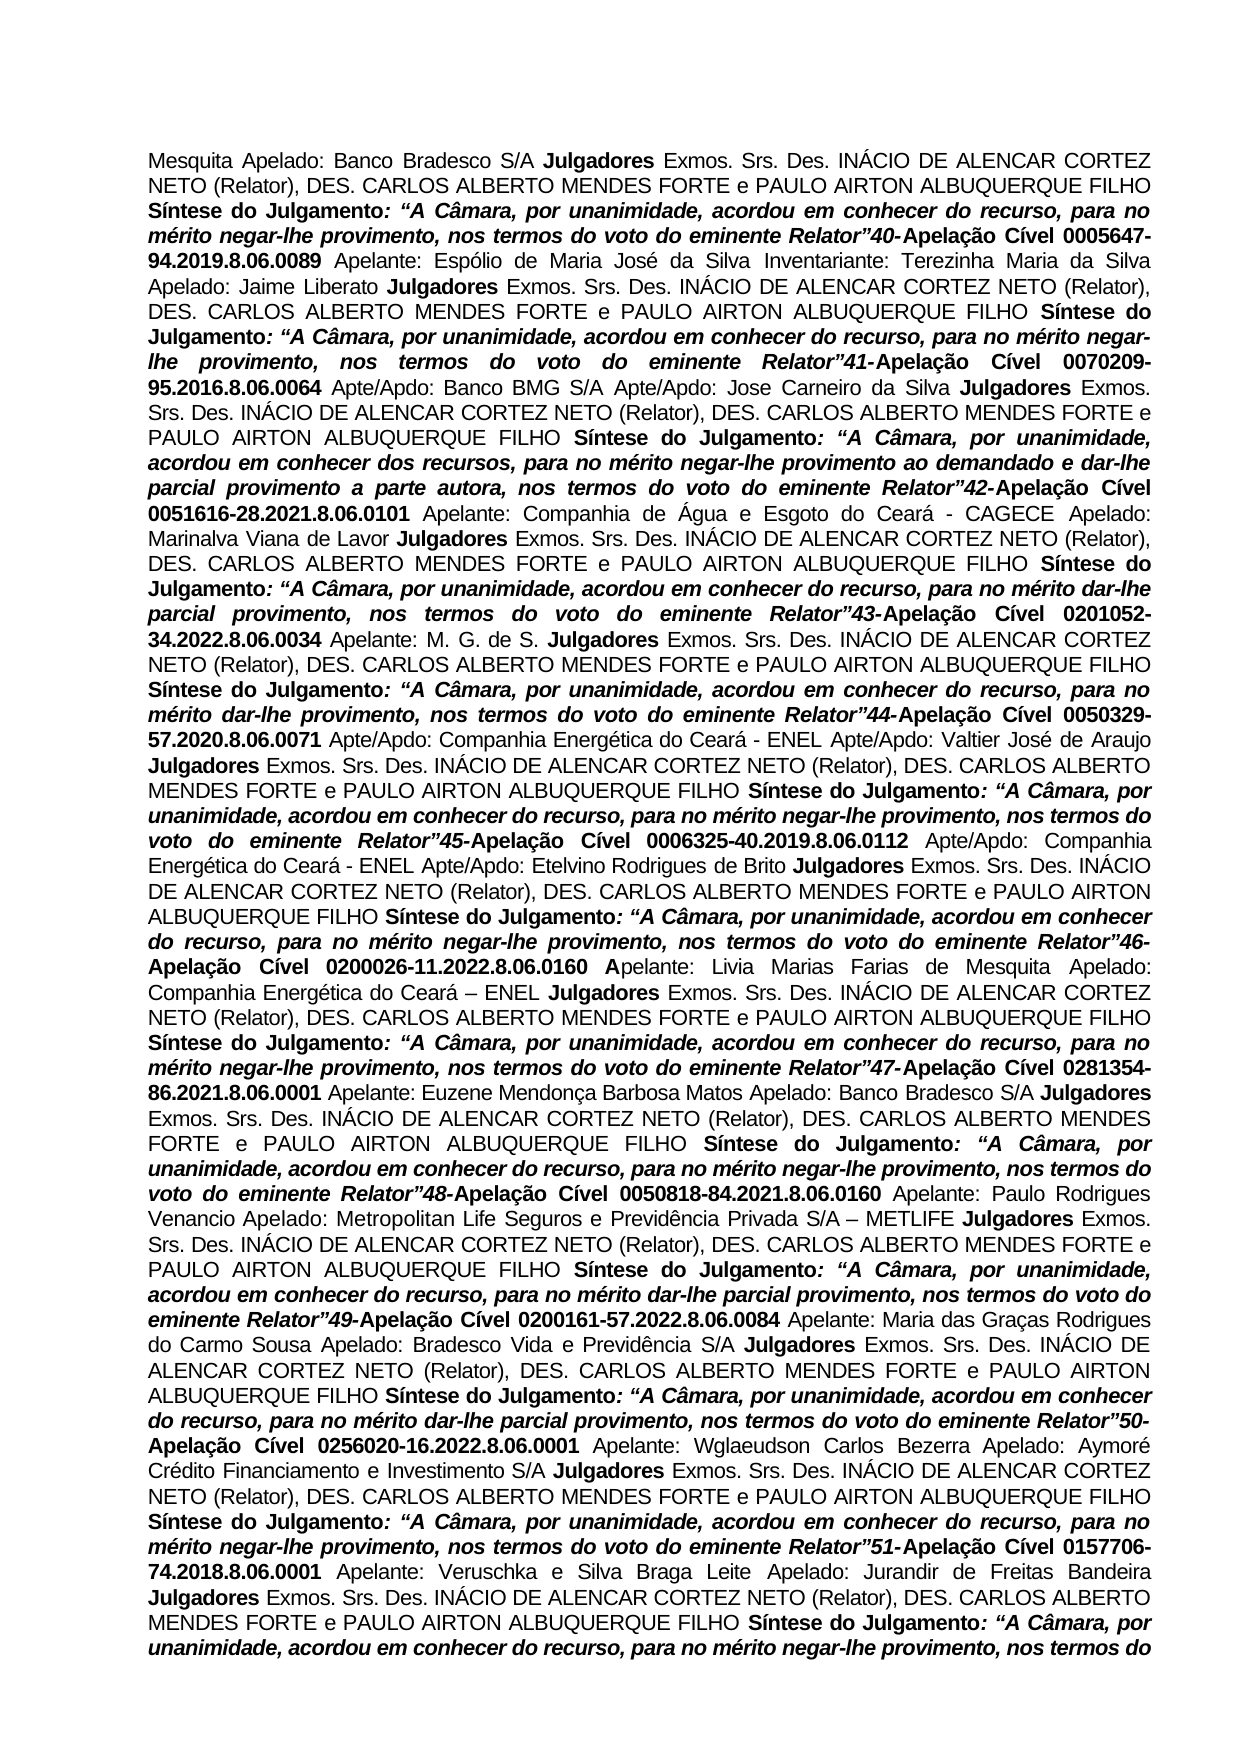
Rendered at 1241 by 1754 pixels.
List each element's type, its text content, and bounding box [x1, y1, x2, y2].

text Mesquita Apelado: Banco Bradesco S/A Julgadores Exmos. Srs. Des. INÁCIO DE ALENCAR CORTEZ NETO (Relator), DES. CARLOS ALBERTO MENDES FORTE e PAULO AIRTON ALBUQUERQUE FILHO Síntese do Julgamento: “A Câmara, por unanimidade, acordou em conhecer do recurso, para no mérito negar-lhe provimento, nos termos do voto do eminente Relator”40-Apelação Cível 0005647-94.2019.8.06.0089 Apelante: Espólio de Maria José da Silva Inventariante: Terezinha Maria da Silva Apelado: Jaime Liberato Julgadores Exmos. Srs. Des. INÁCIO DE ALENCAR CORTEZ NETO (Relator), DES. CARLOS ALBERTO MENDES FORTE e PAULO AIRTON ALBUQUERQUE FILHO Síntese do Julgamento: “A Câmara, por unanimidade, acordou em conhecer do recurso, para no mérito negar-lhe provimento, nos termos do voto do eminente Relator”41-Apelação Cível 0070209-95.2016.8.06.0064 Apte/Apdo: Banco BMG S/A Apte/Apdo: Jose Carneiro da Silva Julgadores Exmos. Srs. Des. INÁCIO DE ALENCAR CORTEZ NETO (Relator), DES. CARLOS ALBERTO MENDES FORTE e PAULO AIRTON ALBUQUERQUE FILHO Síntese do Julgamento: “A Câmara, por unanimidade, acordou em conhecer dos recursos, para no mérito negar-lhe provimento ao demandado e dar-lhe parcial provimento a parte autora, nos termos do voto do eminente Relator”42-Apelação Cível 0051616-28.2021.8.06.0101 Apelante: Companhia de Água e Esgoto do Ceará - CAGECE Apelado: Marinalva Viana de Lavor Julgadores Exmos. Srs. Des. INÁCIO DE ALENCAR CORTEZ NETO (Relator), DES. CARLOS ALBERTO MENDES FORTE e PAULO AIRTON ALBUQUERQUE FILHO Síntese do Julgamento: “A Câmara, por unanimidade, acordou em conhecer do recurso, para no mérito dar-lhe parcial provimento, nos termos do voto do eminente Relator”43-Apelação Cível 0201052-34.2022.8.06.0034 Apelante: M. G. de S. Julgadores Exmos. Srs. Des. INÁCIO DE ALENCAR CORTEZ NETO (Relator), DES. CARLOS ALBERTO MENDES FORTE e PAULO AIRTON ALBUQUERQUE FILHO Síntese do Julgamento: “A Câmara, por unanimidade, acordou em conhecer do recurso, para no mérito dar-lhe provimento, nos termos do voto do eminente Relator”44-Apelação Cível 0050329-57.2020.8.06.0071 Apte/Apdo: Companhia Energética do Ceará - ENEL Apte/Apdo: Valtier José de Araujo Julgadores Exmos. Srs. Des. INÁCIO DE ALENCAR CORTEZ NETO (Relator), DES. CARLOS ALBERTO MENDES FORTE e PAULO AIRTON ALBUQUERQUE FILHO Síntese do Julgamento: “A Câmara, por unanimidade, acordou em conhecer do recurso, para no mérito negar-lhe provimento, nos termos do voto do eminente Relator”45-Apelação Cível 0006325-40.2019.8.06.0112 Apte/Apdo: Companhia Energética do Ceará - ENEL Apte/Apdo: Etelvino Rodrigues de Brito Julgadores Exmos. Srs. Des. INÁCIO DE ALENCAR CORTEZ NETO (Relator), DES. CARLOS ALBERTO MENDES FORTE e PAULO AIRTON ALBUQUERQUE FILHO Síntese do Julgamento: “A Câmara, por unanimidade, acordou em conhecer do recurso, para no mérito negar-lhe provimento, nos termos do voto do eminente Relator”46-Apelação Cível 0200026-11.2022.8.06.0160 Apelante: Livia Marias Farias de Mesquita Apelado: Companhia Energética do Ceará – ENEL Julgadores Exmos. Srs. Des. INÁCIO DE ALENCAR CORTEZ NETO (Relator), DES. CARLOS ALBERTO MENDES FORTE e PAULO AIRTON ALBUQUERQUE FILHO Síntese do Julgamento: “A Câmara, por unanimidade, acordou em conhecer do recurso, para no mérito negar-lhe provimento, nos termos do voto do eminente Relator”47-Apelação Cível 0281354-86.2021.8.06.0001 Apelante: Euzene Mendonça Barbosa Matos Apelado: Banco Bradesco S/A Julgadores Exmos. Srs. Des. INÁCIO DE ALENCAR CORTEZ NETO (Relator), DES. CARLOS ALBERTO MENDES FORTE e PAULO AIRTON ALBUQUERQUE FILHO Síntese do Julgamento: “A Câmara, por unanimidade, acordou em conhecer do recurso, para no mérito negar-lhe provimento, nos termos do voto do eminente Relator”48-Apelação Cível 0050818-84.2021.8.06.0160 Apelante: Paulo Rodrigues Venancio Apelado: Metropolitan Life Seguros e Previdência Privada S/A – METLIFE Julgadores Exmos. Srs. Des. INÁCIO DE ALENCAR CORTEZ NETO (Relator), DES. CARLOS ALBERTO MENDES FORTE e PAULO AIRTON ALBUQUERQUE FILHO Síntese do Julgamento: “A Câmara, por unanimidade, acordou em conhecer do recurso, para no mérito dar-lhe parcial provimento, nos termos do voto do eminente Relator”49-Apelação Cível 0200161-57.2022.8.06.0084 Apelante: Maria das Graças Rodrigues do Carmo Sousa Apelado: Bradesco Vida e Previdência S/A Julgadores Exmos. Srs. Des. INÁCIO DE ALENCAR CORTEZ NETO (Relator), DES. CARLOS ALBERTO MENDES FORTE e PAULO AIRTON ALBUQUERQUE FILHO Síntese do Julgamento: “A Câmara, por unanimidade, acordou em conhecer do recurso, para no mérito dar-lhe parcial provimento, nos termos do voto do eminente Relator”50-Apelação Cível 0256020-16.2022.8.06.0001 Apelante: Wglaeudson Carlos Bezerra Apelado: Aymoré Crédito Financiamento e Investimento S/A Julgadores Exmos. Srs. Des. INÁCIO DE ALENCAR CORTEZ NETO (Relator), DES. CARLOS ALBERTO MENDES FORTE e PAULO AIRTON ALBUQUERQUE FILHO Síntese do Julgamento: “A Câmara, por unanimidade, acordou em conhecer do recurso, para no mérito negar-lhe provimento, nos termos do voto do eminente Relator”51-Apelação Cível 0157706-74.2018.8.06.0001 Apelante: Veruschka e Silva Braga Leite Apelado: Jurandir de Freitas Bandeira Julgadores Exmos. Srs. Des. INÁCIO DE ALENCAR CORTEZ NETO (Relator), DES. CARLOS ALBERTO MENDES FORTE e PAULO AIRTON ALBUQUERQUE FILHO Síntese do Julgamento: “A Câmara, por unanimidade, acordou em conhecer do recurso, para no mérito negar-lhe provimento, nos termos do [148, 148, 1152, 1660]
